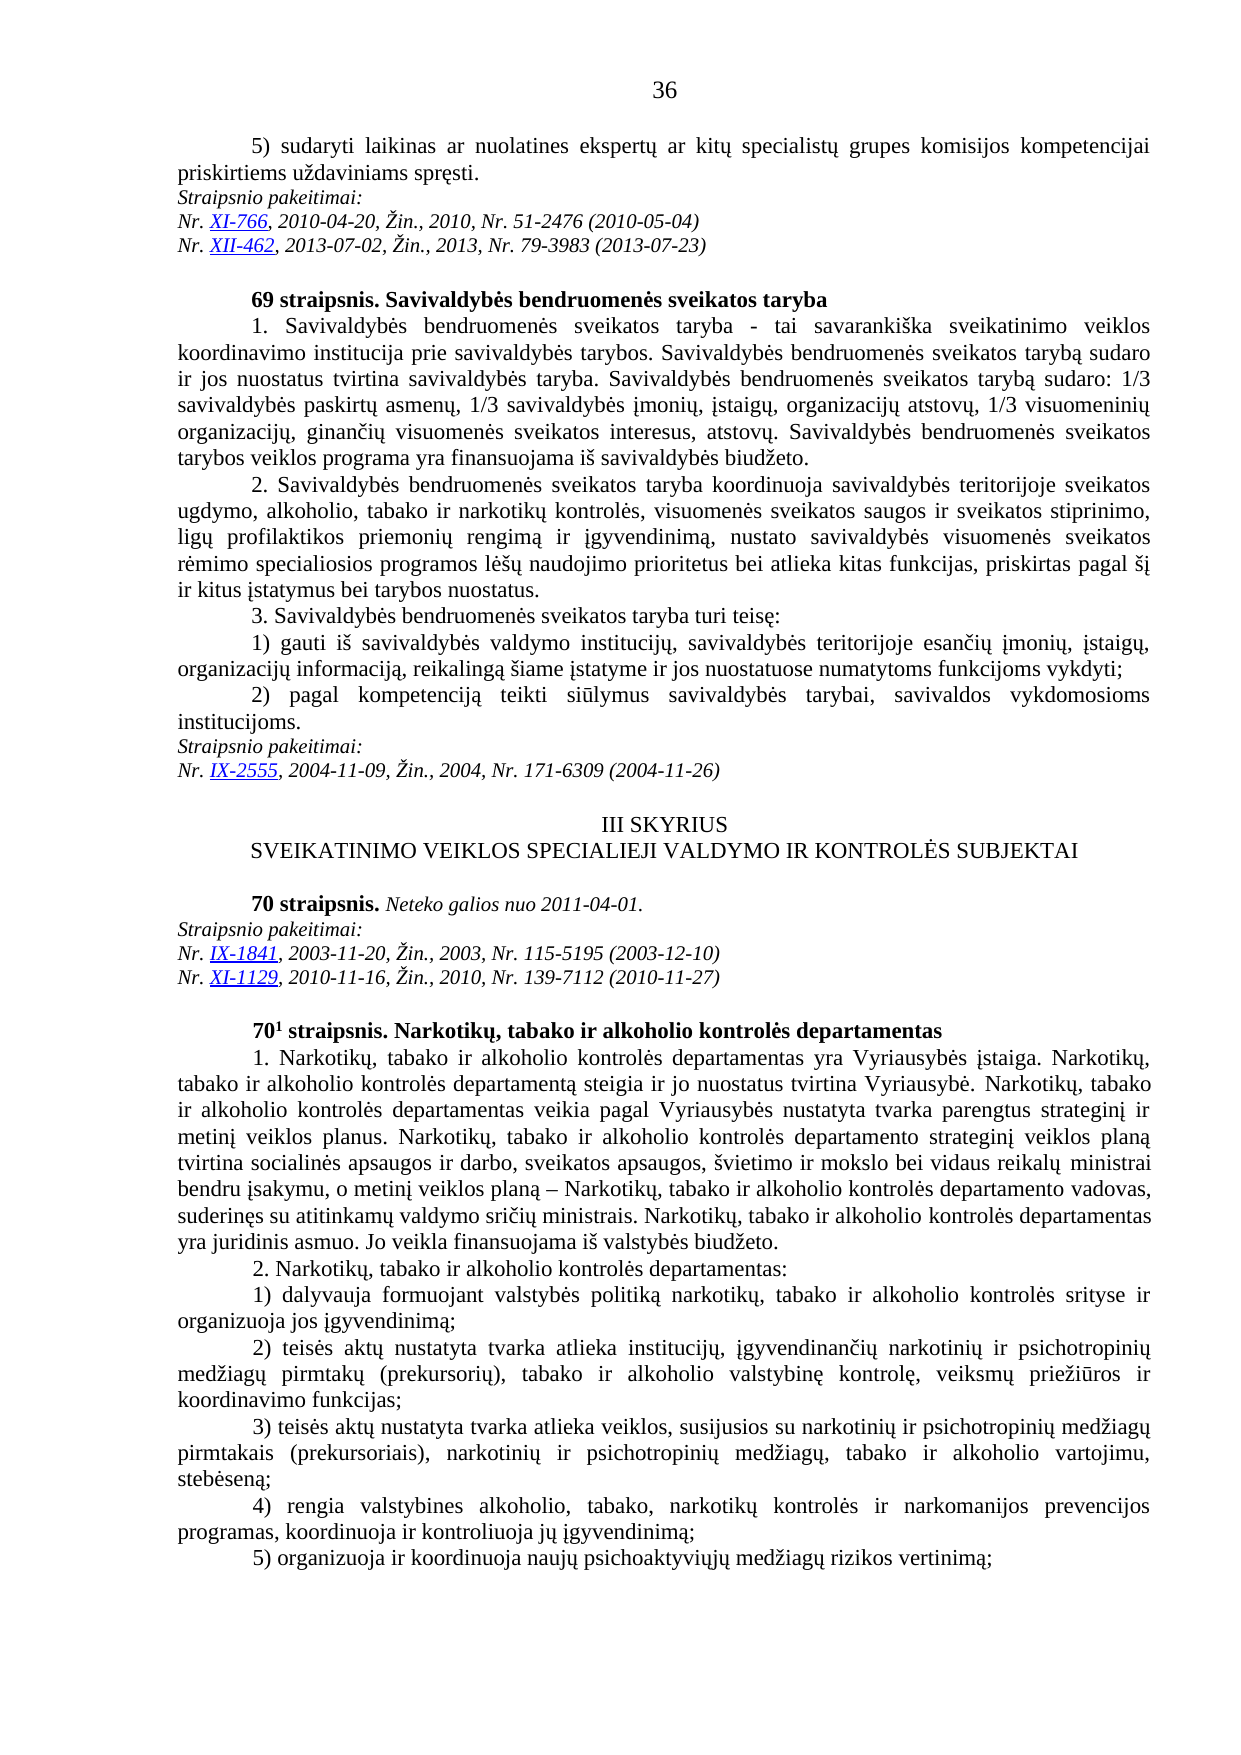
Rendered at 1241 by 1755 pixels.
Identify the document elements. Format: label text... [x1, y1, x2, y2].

text 1. Narkotikų, tabako ir alkoholio kontrolės departamentas yra Vyriausybės įstaiga. Narkotikų, tabako ir alkoholio kontrolės departamentą steigia ir jo nuostatus tvirtina Vyriausybė. Narkotikų, tabako ir alkoholio kontrolės departamentas veikia pagal Vyriausybės nustatyta tvarka parengtus strateginį ir metinį veiklos planus. Narkotikų, tabako ir alkoholio kontrolės departamento strateginį veiklos planą tvirtina socialinės apsaugos ir darbo, sveikatos apsaugos, švietimo ir mokslo bei vidaus reikalų ministrai bendru įsakymu, o metinį veiklos planą – Narkotikų, tabako ir alkoholio kontrolės departamento vadovas, suderinęs su atitinkamų valdymo sričių ministrais. Narkotikų, tabako ir alkoholio kontrolės departamentas yra juridinis asmuo. Jo veikla finansuojama iš valstybės biudžeto. [177, 1044, 1152, 1254]
text Nr. XI-1129, 2010-11-16, Žin., 2010, Nr. 139-7112 (2010-11-27) [177, 964, 1152, 989]
text 69 straipsnis. Savivaldybės bendruomenės sveikatos taryba [177, 286, 1152, 312]
text 3. Savivaldybės bendruomenės sveikatos taryba turi teisę: [177, 602, 1152, 629]
text 70 straipsnis. Neteko galios nuo 2011-04-01. [177, 890, 1152, 916]
text Straipsnio pakeitimai: [177, 185, 1152, 209]
text Straipsnio pakeitimai: [177, 734, 1152, 758]
text SVEIKATINIMO VEIKLOS SPECIALIEJI VALDYMO IR KONTROLĖS SUBJEKTAI [177, 837, 1152, 864]
text 4) rengia valstybines alkoholio, tabako, narkotikų kontrolės ir narkomanijos prevencijos programas, koordinuoja ir kontroliuoja jų įgyvendinimą; [177, 1492, 1152, 1544]
text 2. Savivaldybės bendruomenės sveikatos taryba koordinuoja savivaldybės teritorijoje sveikatos ugdymo, alkoholio, tabako ir narkotikų kontrolės, visuomenės sveikatos saugos ir sveikatos stiprinimo, ligų profilaktikos priemonių rengimą ir įgyvendinimą, nustato savivaldybės visuomenės sveikatos rėmimo specialiosios programos lėšų naudojimo prioritetus bei atlieka kitas funkcijas, priskirtas pagal šį ir kitus įstatymus bei tarybos nuostatus. [177, 471, 1152, 602]
text 2) teisės aktų nustatyta tvarka atlieka institucijų, įgyvendinančių narkotinių ir psichotropinių medžiagų pirmtakų (prekursorių), tabako ir alkoholio valstybinę kontrolę, veiksmų priežiūros ir koordinavimo funkcijas; [177, 1334, 1152, 1413]
text 5) sudaryti laikinas ar nuolatines ekspertų ar kitų specialistų grupes komisijos kompetencijai priskirtiems uždaviniams spręsti. [177, 132, 1152, 185]
text III SKYRIUS [177, 811, 1152, 837]
text 2. Narkotikų, tabako ir alkoholio kontrolės departamentas: [177, 1254, 1152, 1281]
text 1. Savivaldybės bendruomenės sveikatos taryba - tai savarankiška sveikatinimo veiklos koordinavimo institucija prie savivaldybės tarybos. Savivaldybės bendruomenės sveikatos tarybą sudaro ir jos nuostatus tvirtina savivaldybės taryba. Savivaldybės bendruomenės sveikatos tarybą sudaro: 1/3 savivaldybės paskirtų asmenų, 1/3 savivaldybės įmonių, įstaigų, organizacijų atstovų, 1/3 visuomeninių organizacijų, ginančių visuomenės sveikatos interesus, atstovų. Savivaldybės bendruomenės sveikatos tarybos veiklos programa yra finansuojama iš savivaldybės biudžeto. [177, 312, 1152, 471]
text 5) organizuoja ir koordinuoja naujų psichoaktyviųjų medžiagų rizikos vertinimą; [177, 1544, 1152, 1571]
text 701 straipsnis. Narkotikų, tabako ir alkoholio kontrolės departamentas [177, 1017, 1152, 1044]
text Nr. IX-2555, 2004-11-09, Žin., 2004, Nr. 171-6309 (2004-11-26) [177, 758, 1152, 782]
text Nr. XI-766, 2010-04-20, Žin., 2010, Nr. 51-2476 (2010-05-04) [177, 209, 1152, 233]
text Straipsnio pakeitimai: [177, 916, 1152, 941]
text Nr. IX-1841, 2003-11-20, Žin., 2003, Nr. 115-5195 (2003-12-10) [177, 941, 1152, 964]
text 1) dalyvauja formuojant valstybės politiką narkotikų, tabako ir alkoholio kontrolės srityse ir organizuoja jos įgyvendinimą; [177, 1281, 1152, 1334]
text 1) gauti iš savivaldybės valdymo institucijų, savivaldybės teritorijoje esančių įmonių, įstaigų, organizacijų informaciją, reikalingą šiame įstatyme ir jos nuostatuose numatytoms funkcijoms vykdyti; [177, 629, 1152, 681]
text Nr. XII-462, 2013-07-02, Žin., 2013, Nr. 79-3983 (2013-07-23) [177, 233, 1152, 257]
text 2) pagal kompetenciją teikti siūlymus savivaldybės tarybai, savivaldos vykdomosioms institucijoms. [177, 681, 1152, 734]
text 3) teisės aktų nustatyta tvarka atlieka veiklos, susijusios su narkotinių ir psichotropinių medžiagų pirmtakais (prekursoriais), narkotinių ir psichotropinių medžiagų, tabako ir alkoholio vartojimu, stebėseną; [177, 1413, 1152, 1492]
